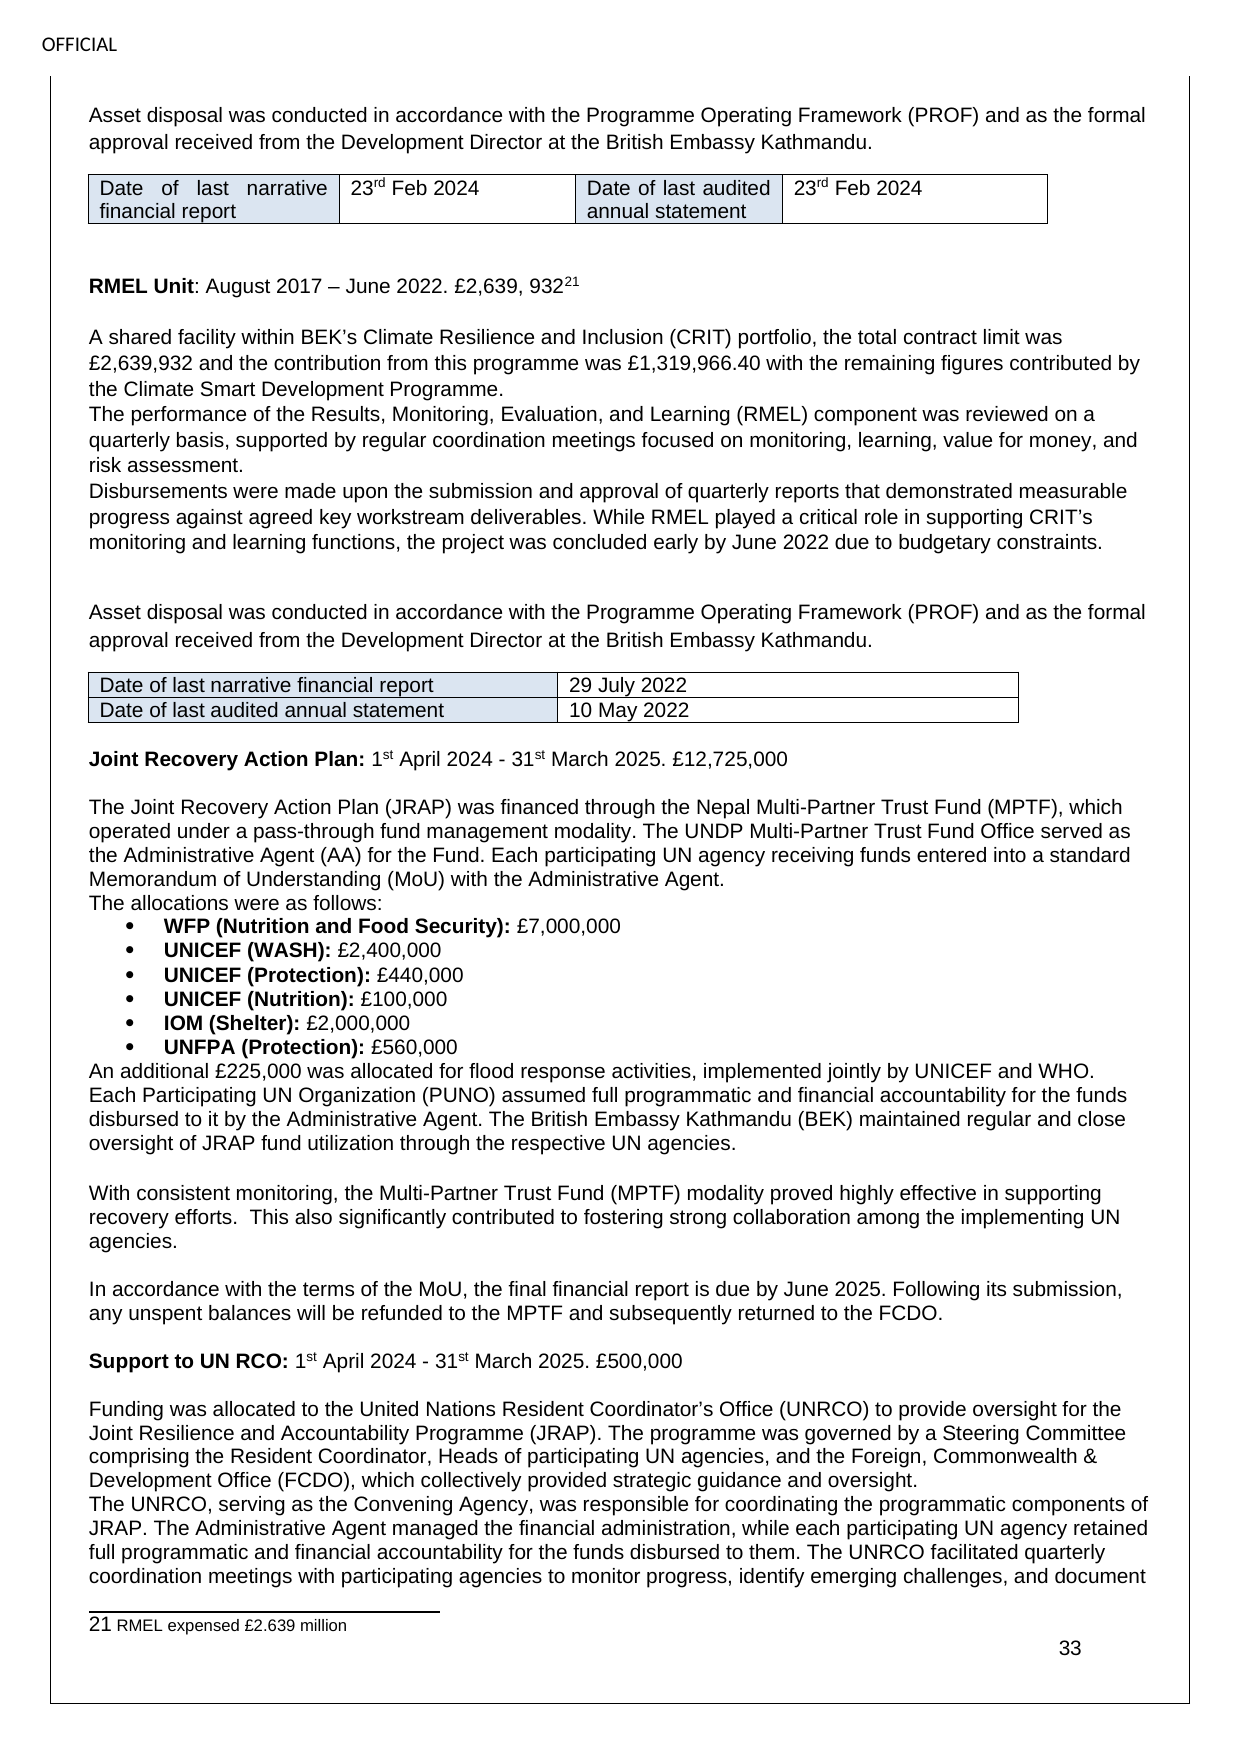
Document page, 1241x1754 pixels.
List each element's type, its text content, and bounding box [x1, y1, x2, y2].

table_header Date of last narrative financial report [89, 175, 339, 223]
text RMEL Unit: August 2017 – June 2022. £2,639, 932 [89, 274, 1152, 298]
list UNFPA (Protection): £560,000 [126, 1034, 1152, 1059]
text A shared facility within BEK’s Climate Resilience and Inclusion (CRIT) portfolio, the total contract limit was £2,639,932 and the contribution from this programme was £1,319,966.40 with the remaining figures contributed by the Climate Smart Development Programme. [89, 325, 1152, 400]
list UNICEF (Nutrition): £100,000 [126, 986, 1152, 1011]
table_header 29 July 2022 [558, 673, 1018, 697]
text RMEL expensed £2.639 million [89, 1612, 1152, 1636]
text Asset disposal was conducted in accordance with the Programme Operating Framework (PROF) and as the formal approval received from the Development Director at the British Embassy Kathmandu. [89, 103, 1152, 154]
text An additional £225,000 was allocated for flood response activities, implemented jointly by UNICEF and WHO. [89, 1059, 1152, 1083]
list UNICEF (WASH): £2,400,000 [126, 938, 1152, 962]
list WFP (Nutrition and Food Security): £7,000,000 [126, 914, 1152, 938]
text The performance of the Results, Monitoring, Evaluation, and Learning (RMEL) component was reviewed on a quarterly basis, supported by regular coordination meetings focused on monitoring, learning, value for money, and risk assessment. [89, 402, 1152, 477]
table_header 23rd Feb 2024 [783, 175, 1047, 223]
table_cell Date of last audited annual statement [89, 698, 557, 722]
text Support to UN RCO: 1st April 2024 - 31st March 2025. £500,000 [89, 1348, 1152, 1372]
text Funding was allocated to the United Nations Resident Coordinator’s Office (UNRCO) to provide oversight for the Joint Resilience and Accountability Programme (JRAP). The programme was governed by a Steering Committee comprising the Resident Coordinator, Heads of participating UN agencies, and the Foreign, Commonwealth & Development Office (FCDO), which collectively provided strategic guidance and oversight. [89, 1396, 1152, 1492]
list IOM (Shelter): £2,000,000 [126, 1011, 1152, 1034]
text With consistent monitoring, the Multi-Partner Trust Fund (MPTF) modality proved highly effective in supporting recovery efforts. This also significantly contributed to fostering strong collaboration among the implementing UN agencies. [89, 1181, 1152, 1253]
text The allocations were as follows: [89, 890, 1152, 914]
table_header Date of last narrative financial report [89, 673, 557, 697]
text Each Participating UN Organization (PUNO) assumed full programmatic and financial accountability for the funds disbursed to it by the Administrative Agent. The British Embassy Kathmandu (BEK) maintained regular and close oversight of JRAP fund utilization through the respective UN agencies. [89, 1083, 1152, 1154]
text In accordance with the terms of the MoU, the final financial report is due by June 2025. Following its submission, any unspent balances will be refunded to the MPTF and subsequently returned to the FCDO. [89, 1277, 1152, 1324]
text Disbursements were made upon the submission and approval of quarterly reports that demonstrated measurable progress against agreed key workstream deliverables. While RMEL played a critical role in supporting CRIT’s monitoring and learning functions, the project was concluded early by June 2022 due to budgetary constraints. [89, 479, 1152, 554]
text The UNRCO, serving as the Convening Agency, was responsible for coordinating the programmatic components of JRAP. The Administrative Agent managed the financial administration, while each participating UN agency retained full programmatic and financial accountability for the funds disbursed to them. The UNRCO facilitated quarterly coordination meetings with participating agencies to monitor progress, identify emerging challenges, and document [89, 1492, 1152, 1588]
table_cell 10 May 2022 [558, 698, 1018, 722]
text The Joint Recovery Action Plan (JRAP) was financed through the Nepal Multi-Partner Trust Fund (MPTF), which operated under a pass-through fund management modality. The UNDP Multi-Partner Trust Fund Office served as the Administrative Agent (AA) for the Fund. Each participating UN agency receiving funds entered into a standard Memorandum of Understanding (MoU) with the Administrative Agent. [89, 794, 1152, 890]
text Joint Recovery Action Plan: 1st April 2024 - 31st March 2025. £12,725,000 [89, 747, 1152, 771]
text Asset disposal was conducted in accordance with the Programme Operating Framework (PROF) and as the formal approval received from the Development Director at the British Embassy Kathmandu. [89, 600, 1152, 651]
list UNICEF (Protection): £440,000 [126, 962, 1152, 986]
table_header Date of last audited annual statement [576, 175, 782, 223]
table_header 23rd Feb 2024 [340, 175, 575, 223]
